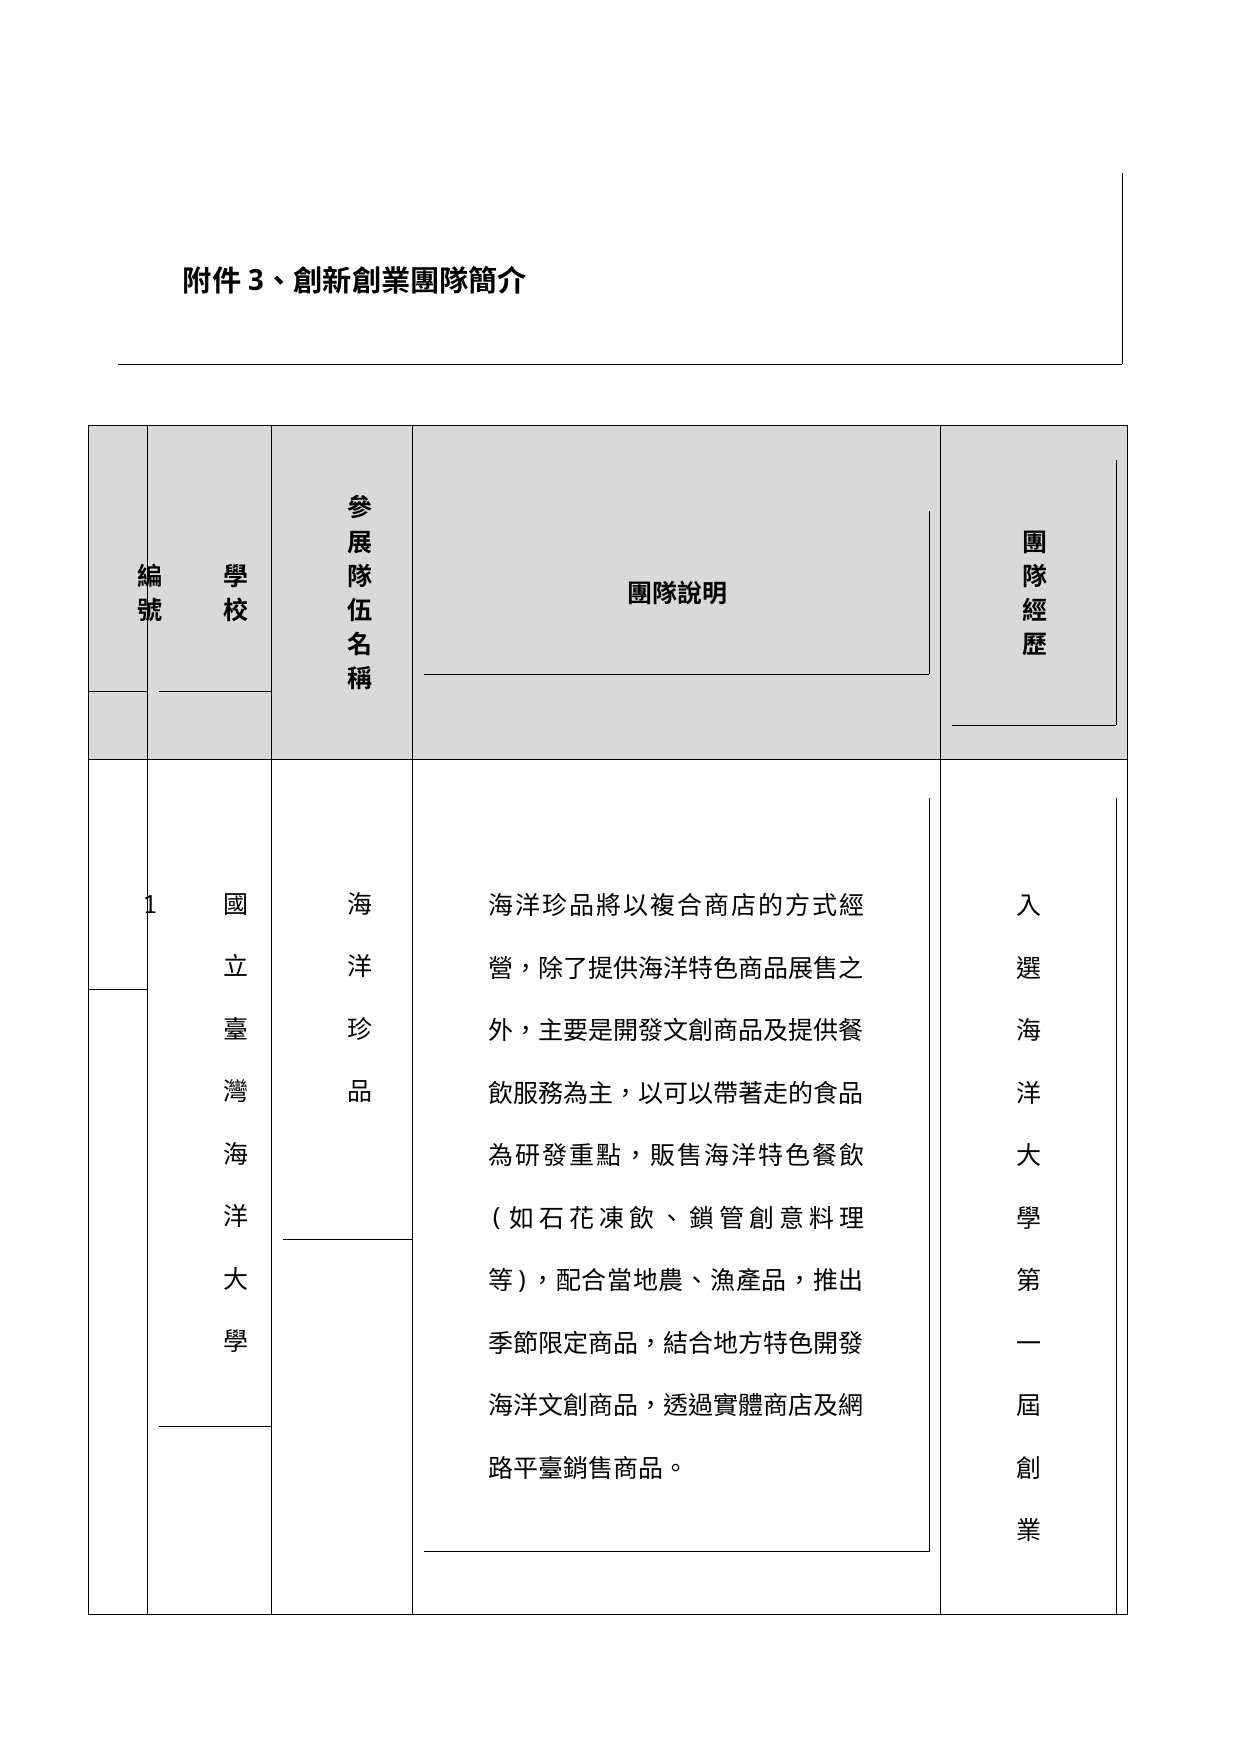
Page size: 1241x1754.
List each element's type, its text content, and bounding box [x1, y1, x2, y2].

table_header 團隊說明 [413, 426, 940, 759]
table_cell 入選海洋大學第一屆創業 [941, 760, 1127, 1614]
table_header 參展隊伍名稱 [272, 426, 412, 759]
table_cell 1 [89, 760, 147, 989]
table_header 編號 [89, 426, 147, 691]
table_header 學校 [148, 426, 271, 759]
table_cell 海洋珍品將以複合商店的方式經營，除了提供海洋特色商品展售之外，主要是開發文創商品及提供餐飲服務為主，以可以帶著走的食品為研發重點，販售海洋特色餐飲(如石花凍飲、鎖管創意料理等)，配合當地農、漁產品，推出季節限定商品，結合地方特色開發海洋文創商品，透過實體商店及網路平臺銷售商品。 [413, 760, 940, 1614]
table_header 編號 [89, 692, 147, 759]
table_header 團隊經歷 [941, 426, 1127, 759]
table_cell 國立臺灣海洋大學 [148, 760, 271, 1614]
text 附件3、創新創業團隊簡介 [118, 172, 1122, 364]
table_cell 海洋珍品 [272, 760, 412, 1614]
table_cell 1 [89, 990, 147, 1614]
